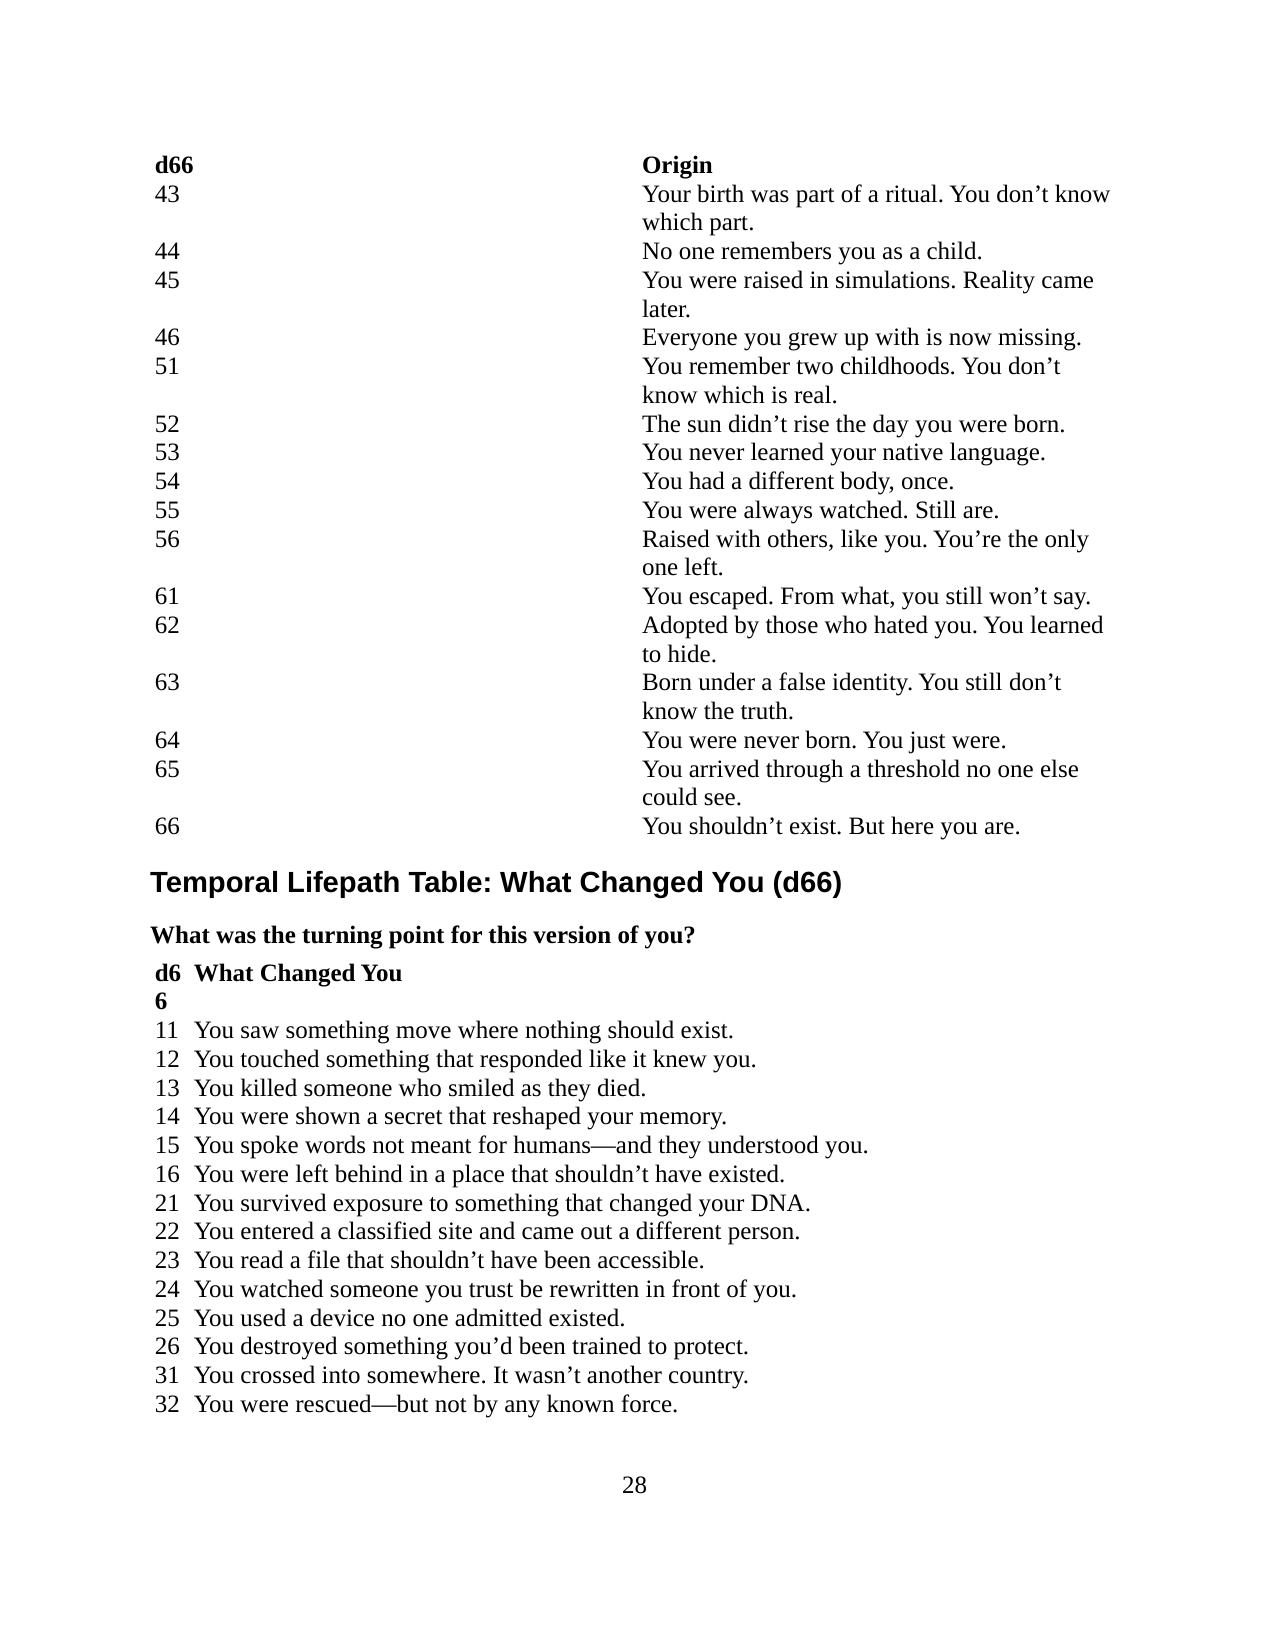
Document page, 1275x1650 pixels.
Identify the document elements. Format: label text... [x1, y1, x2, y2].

table_cell 11 [150, 1015, 189, 1044]
table_cell 21 [150, 1188, 189, 1216]
table_cell You read a file that shouldn’t have been accessible. [189, 1245, 1125, 1274]
table_cell 64 [150, 725, 637, 754]
text What was the turning point for this version of you? [150, 920, 1125, 949]
table_cell 24 [150, 1274, 189, 1303]
table_cell 65 [150, 754, 637, 811]
table_cell You destroyed something you’d been trained to protect. [189, 1331, 1125, 1360]
table_cell You had a different body, once. [638, 466, 1125, 495]
table_cell You remember two childhoods. You don’t know which is real. [638, 351, 1125, 409]
table_cell 12 [150, 1044, 189, 1073]
table_cell 31 [150, 1360, 189, 1389]
table_cell You escaped. From what, you still won’t say. [638, 581, 1125, 610]
table_cell You touched something that responded like it knew you. [189, 1044, 1125, 1073]
table_cell You were left behind in a place that shouldn’t have existed. [189, 1159, 1125, 1188]
table_cell You shouldn’t exist. But here you are. [638, 811, 1125, 840]
table_cell You were shown a secret that reshaped your memory. [189, 1101, 1125, 1130]
table_cell You spoke words not meant for humans—and they understood you. [189, 1130, 1125, 1159]
table_cell 26 [150, 1331, 189, 1360]
table_cell 66 [150, 811, 637, 840]
table_cell 61 [150, 581, 637, 610]
table_cell 25 [150, 1303, 189, 1331]
table_cell 44 [150, 236, 637, 265]
table_cell Raised with others, like you. You’re the only one left. [638, 524, 1125, 581]
table_cell Adopted by those who hated you. You learned to hide. [638, 610, 1125, 667]
table_cell 46 [150, 323, 637, 351]
table_cell 43 [150, 179, 637, 236]
table_cell You arrived through a threshold no one else could see. [638, 754, 1125, 811]
table_cell No one remembers you as a child. [638, 236, 1125, 265]
table_cell Everyone you grew up with is now missing. [638, 323, 1125, 351]
table_cell 32 [150, 1389, 189, 1418]
table_cell You were rescued—but not by any known force. [189, 1389, 1125, 1418]
table_header Origin [638, 150, 1125, 179]
table_cell 13 [150, 1073, 189, 1101]
table_cell 54 [150, 466, 637, 495]
table_cell You watched someone you trust be rewritten in front of you. [189, 1274, 1125, 1303]
table_cell You never learned your native language. [638, 438, 1125, 466]
table_cell The sun didn’t rise the day you were born. [638, 409, 1125, 437]
table_cell Born under a false identity. You still don’t know the truth. [638, 668, 1125, 725]
table_cell You crossed into somewhere. It wasn’t another country. [189, 1360, 1125, 1389]
subtitle Temporal Lifepath Table: What Changed You (d66) [150, 865, 1125, 898]
table_cell You saw something move where nothing should exist. [189, 1015, 1125, 1044]
table_cell 23 [150, 1245, 189, 1274]
table_cell You entered a classified site and came out a different person. [189, 1216, 1125, 1245]
table_cell You were never born. You just were. [638, 725, 1125, 754]
table_cell You were always watched. Still are. [638, 495, 1125, 524]
table_cell 63 [150, 668, 637, 725]
table_header d66 [150, 958, 189, 1015]
table_cell You were raised in simulations. Reality came later. [638, 265, 1125, 322]
table_cell 53 [150, 438, 637, 466]
table_cell 55 [150, 495, 637, 524]
table_cell 62 [150, 610, 637, 667]
table_cell You used a device no one admitted existed. [189, 1303, 1125, 1331]
table_header What Changed You [189, 958, 1125, 1015]
table_header d66 [150, 150, 637, 179]
table_cell 51 [150, 351, 637, 409]
table_cell You killed someone who smiled as they died. [189, 1073, 1125, 1101]
table_cell 14 [150, 1101, 189, 1130]
table_cell 52 [150, 409, 637, 437]
table_cell 22 [150, 1216, 189, 1245]
table_cell 56 [150, 524, 637, 581]
table_cell 16 [150, 1159, 189, 1188]
table_cell 15 [150, 1130, 189, 1159]
table_cell Your birth was part of a ritual. You don’t know which part. [638, 179, 1125, 236]
table_cell 45 [150, 265, 637, 322]
table_cell You survived exposure to something that changed your DNA. [189, 1188, 1125, 1216]
